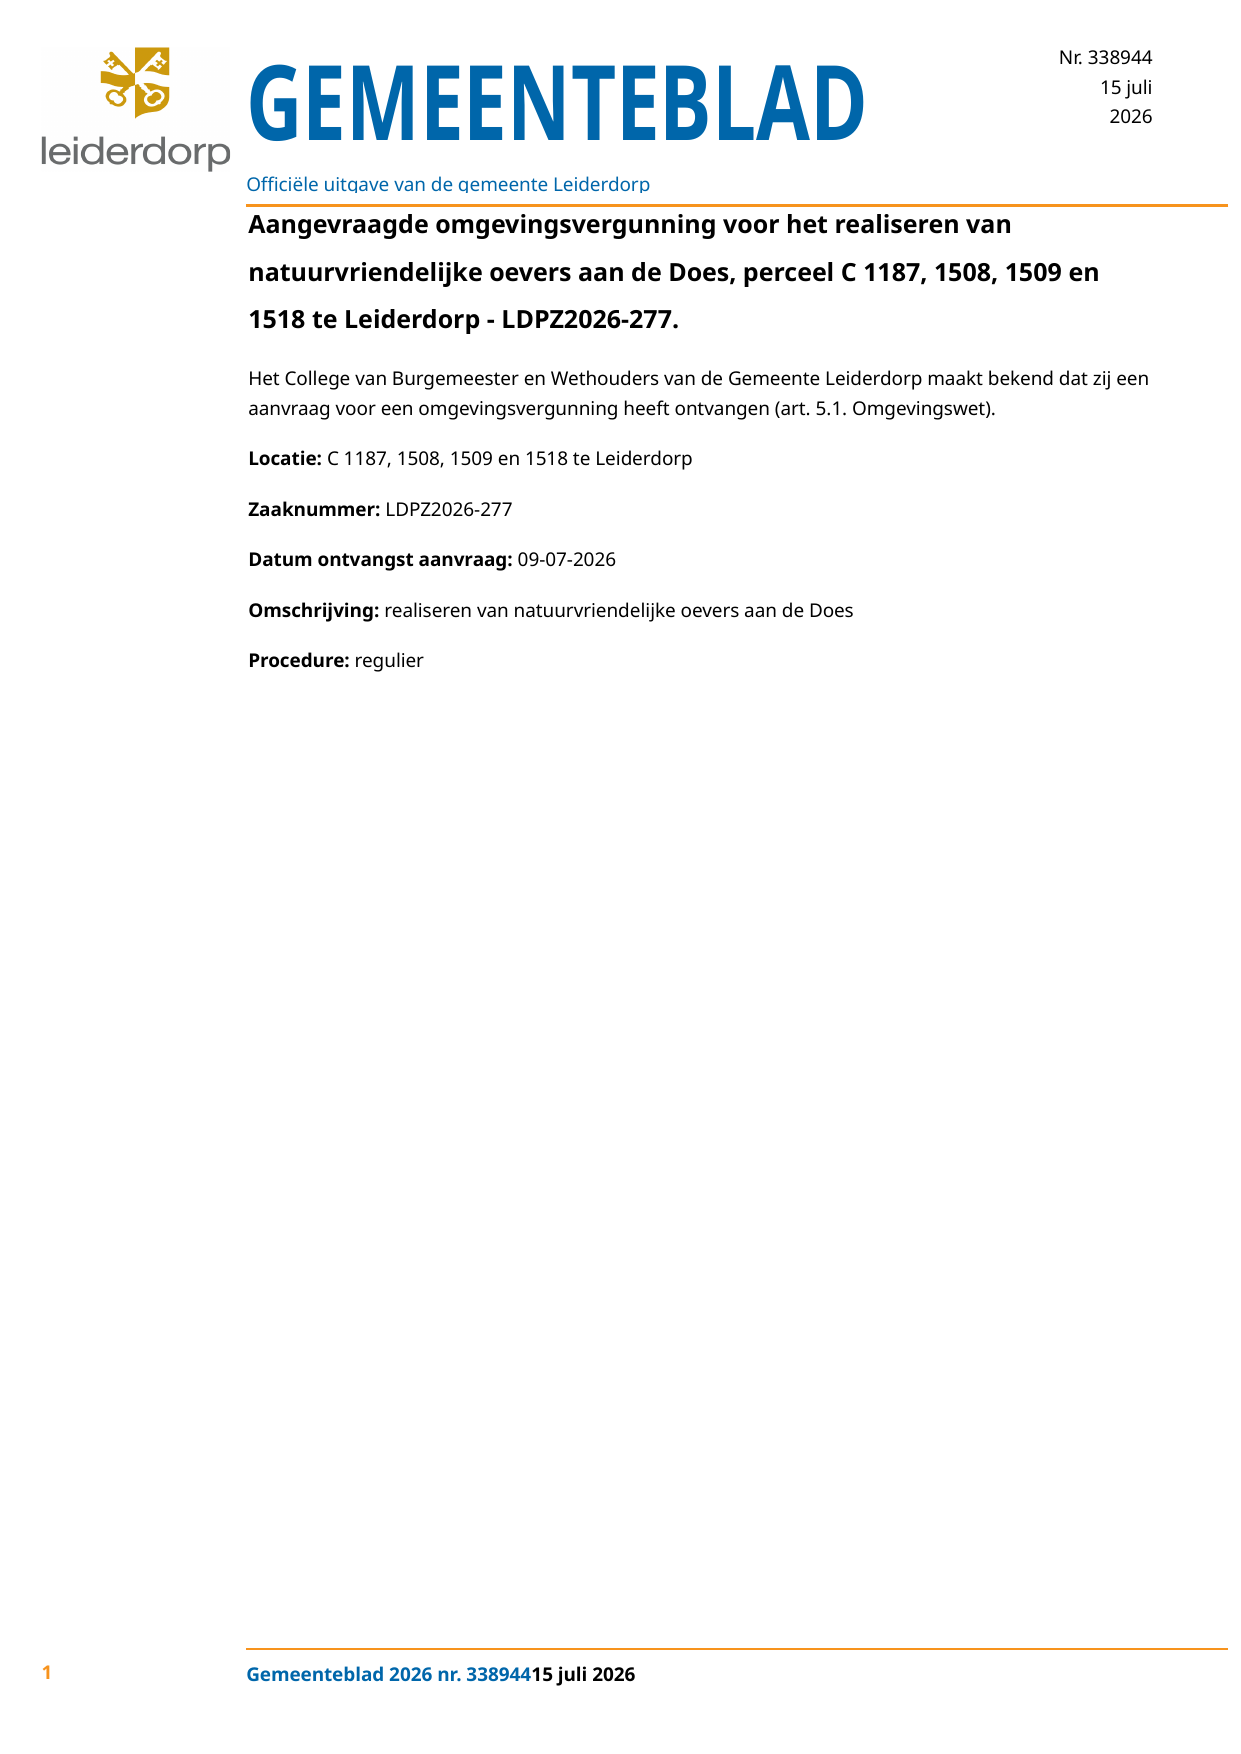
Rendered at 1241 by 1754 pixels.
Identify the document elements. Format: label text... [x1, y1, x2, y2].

text Procedure: regulier [248, 647, 1152, 673]
text Locatie: C 1187, 1508, 1509 en 1518 te Leiderdorp [248, 446, 1152, 471]
text Omschrijving: realiseren van natuurvriendelijke oevers aan de Does [248, 597, 1152, 622]
text Zaaknummer: LDPZ2026-277 [248, 496, 1152, 522]
text Het College van Burgemeester en Wethouders van de Gemeente Leiderdorp maakt bekend dat zij een aanvraag voor een omgevingsvergunning heeft ontvangen (art. 5.1. Omgevingswet). [248, 366, 1152, 421]
picture [41, 47, 231, 172]
text Aangevraagde omgevingsvergunning voor het realiseren van natuurvriendelijke oevers aan de Does, perceel C 1187, 1508, 1509 en 1518 te Leiderdorp - LDPZ2026-277. [248, 207, 1152, 336]
text Datum ontvangst aanvraag: 09-07-2026 [248, 546, 1152, 572]
